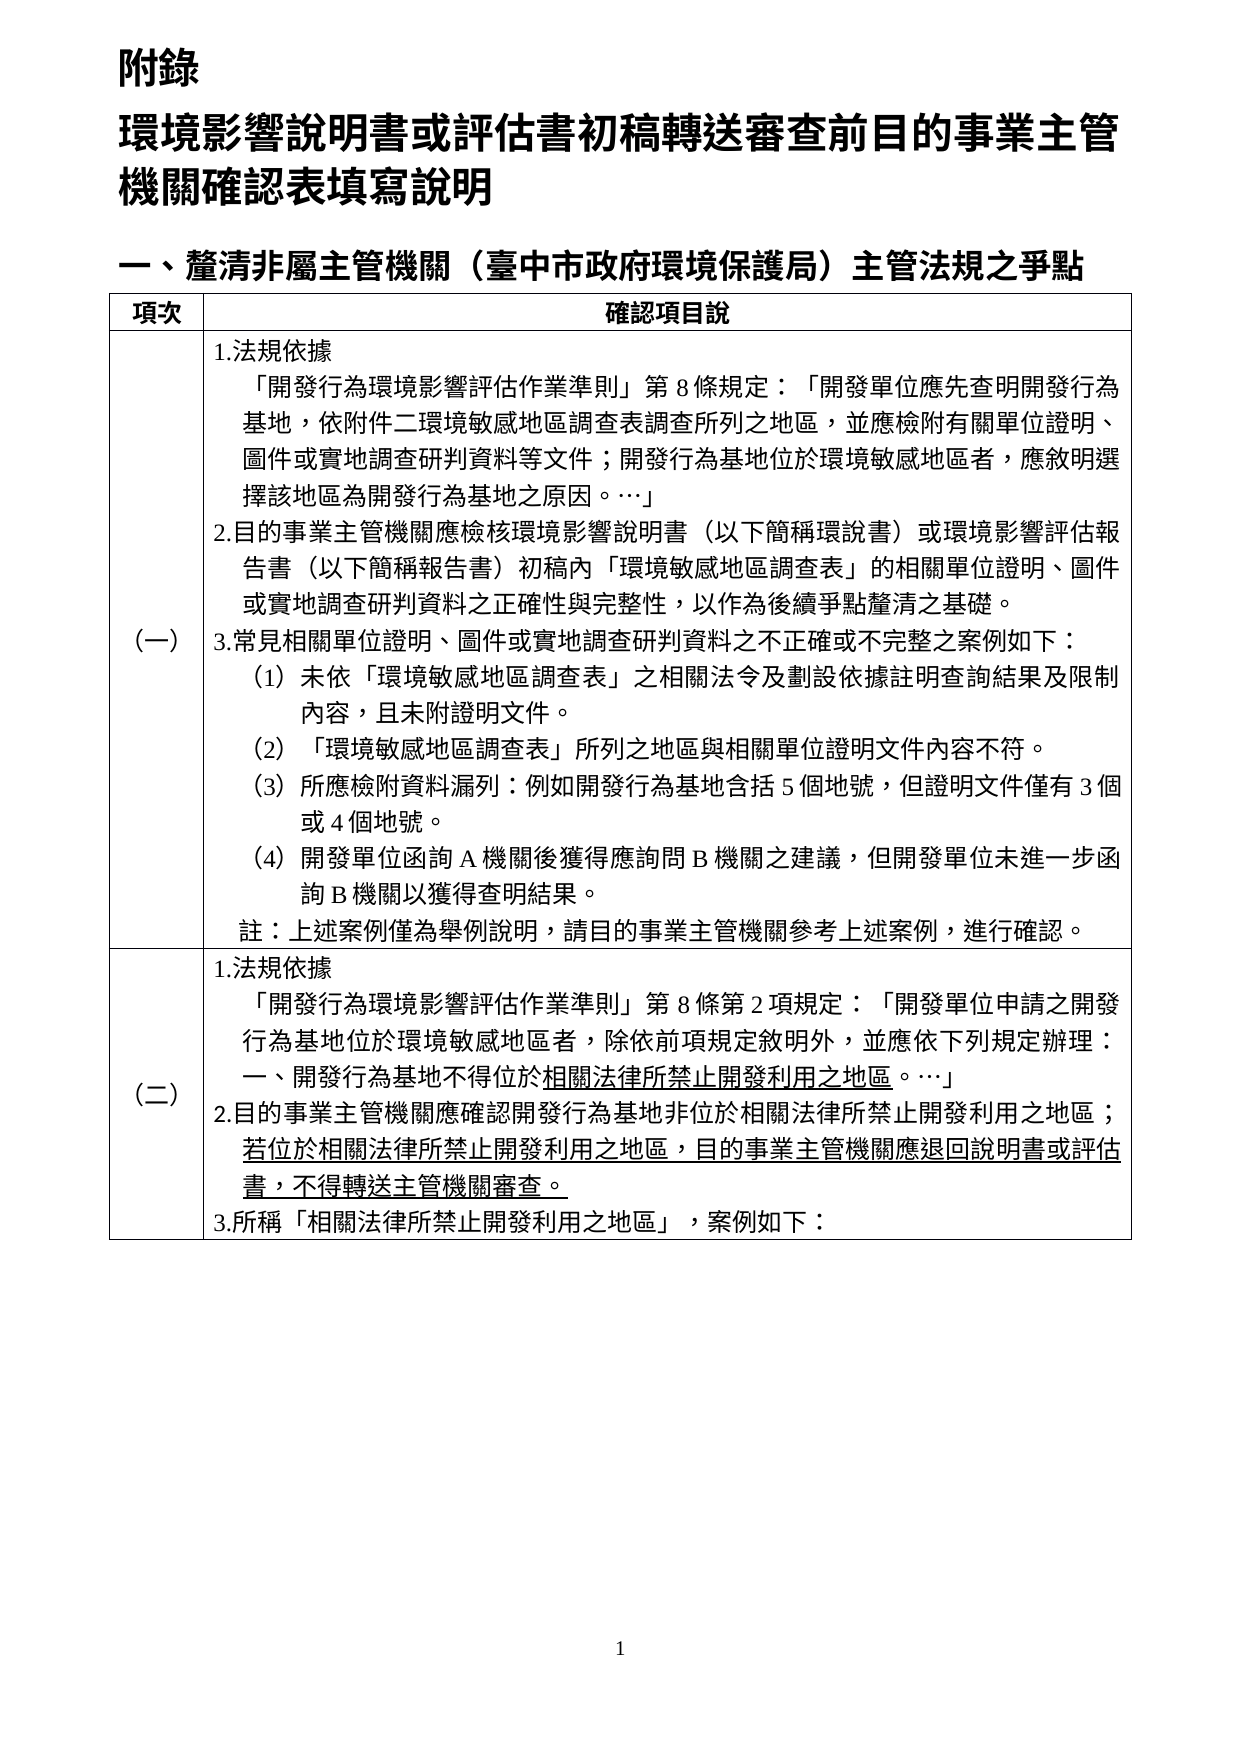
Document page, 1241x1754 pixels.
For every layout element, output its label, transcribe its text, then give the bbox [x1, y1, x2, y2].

text [102, 36, 223, 101]
text 附錄 [117, 44, 208, 94]
table_cell （一） [110, 331, 203, 947]
table_cell （二） [110, 949, 203, 1238]
table_cell 法規依據 「開發行為環境影響評估作業準則」第8條規定：「開發單位應先查明開發行為基地，依附件二環境敏感地區調查表調查所列之地區，並應檢附有關單位證明、圖件或實地調查研判資料等文件；開發行為基地位於環境敏感地區者，應敘明選擇該地區為開發行為基地之原因。…」 目的事業主管機關應檢核環境影響說明書（以下簡稱環說書）或環境影響評估報告書（以下簡稱報告書）初稿內「環境敏感地區調查表」的相關單位證明、圖件或實地調查研判資料之正確性與完整性，以作為後續爭點釐清之基礎。 常見相關單位證明、圖件或實地調查研判資料之不正確或不完整之案例如下： 未依「環境敏感地區調查表」之相關法令及劃設依據註明查詢結果及限制內容，且未附證明文件。 「環境敏感地區調查表」所列之地區與相關單位證明文件內容不符。 所應檢附資料漏列：例如開發行為基地含括5個地號，但證明文件僅有3個或4個地號。 開發單位函詢A機關後獲得應詢問B機關之建議，但開發單位未進一步函詢B機關以獲得查明結果。 註：上述案例僅為舉例說明，請目的事業主管機關參考上述案例，進行確認。 [204, 331, 1131, 947]
text 環境影響說明書或評估書初稿轉送審查前目的事業主管機關確認表填寫說明 [118, 105, 1122, 214]
table_header 項次 [110, 294, 203, 330]
table_cell 法規依據 「開發行為環境影響評估作業準則」第8條第2項規定：「開發單位申請之開發行為基地位於環境敏感地區者，除依前項規定敘明外，並應依下列規定辦理：一、開發行為基地不得位於相關法律所禁止開發利用之地區。…」 目的事業主管機關應確認開發行為基地非位於相關法律所禁止開發利用之地區；若位於相關法律所禁止開發利用之地區，目的事業主管機關應退回說明書或評估書，不得轉送主管機關審查。 所稱「相關法律所禁止開發利用之地區」，案例如下： [204, 949, 1131, 1238]
text 一、釐清非屬主管機關（臺中市政府環境保護局）主管法規之爭點 [118, 245, 1122, 287]
table_header 確認項目說 [204, 294, 1131, 330]
